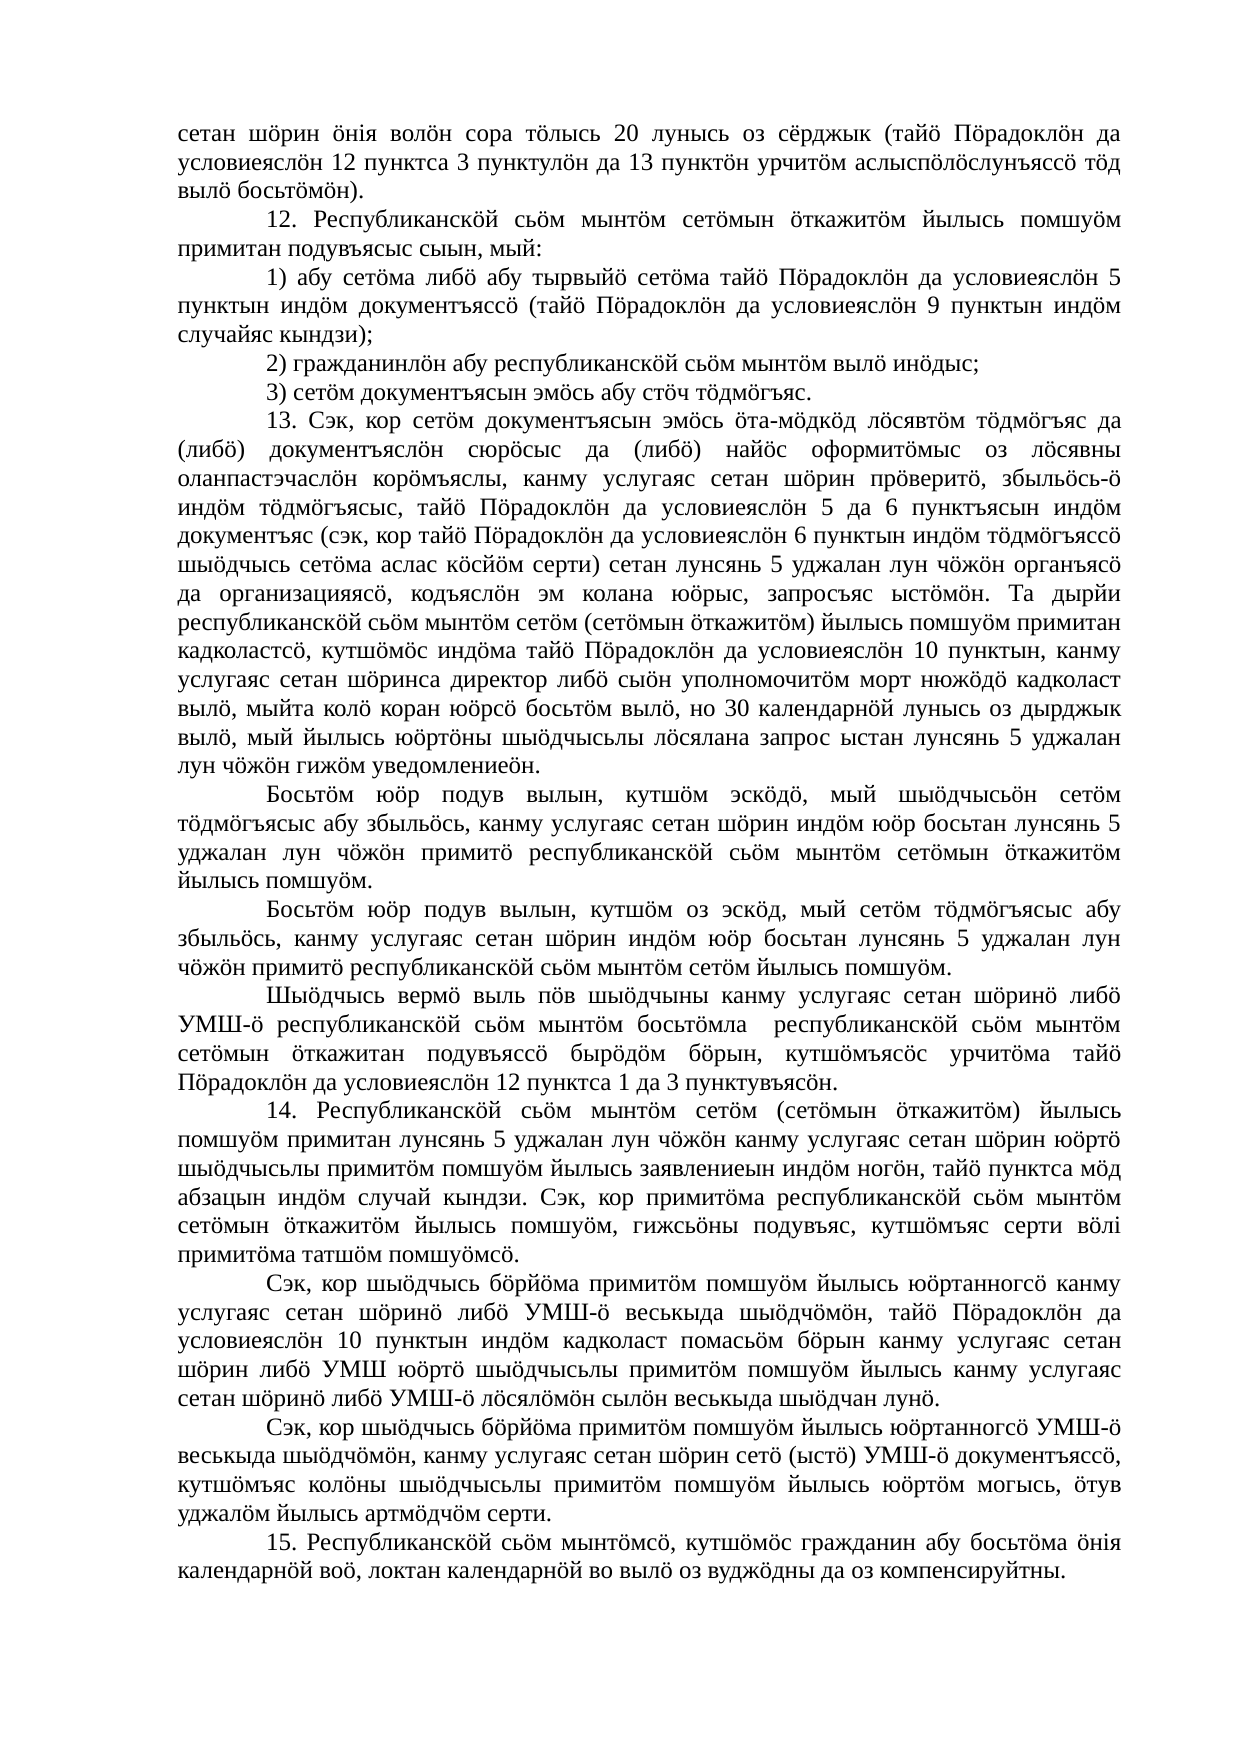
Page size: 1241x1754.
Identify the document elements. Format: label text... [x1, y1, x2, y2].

text сетан шӧрин ӧнія волӧн сора тӧлысь 20 лунысь оз сёрджык (тайӧ Пӧрадоклӧн да условиеяслӧн 12 пунктса 3 пунктулӧн да 13 пунктӧн урчитӧм аслыспӧлӧслунъяссӧ тӧд вылӧ босьтӧмӧн). [177, 118, 1122, 204]
text 2) гражданинлӧн абу республиканскӧй сьӧм мынтӧм вылӧ инӧдыс; [177, 348, 1122, 377]
text 13. Сэк, кор сетӧм документъясын эмӧсь ӧта-мӧдкӧд лӧсявтӧм тӧдмӧгъяс да (либӧ) документъяслӧн сюрӧсыс да (либӧ) найӧс оформитӧмыс оз лӧсявны оланпастэчаслӧн корӧмъяслы, канму услугаяс сетан шӧрин прӧверитӧ, збыльӧсь-ӧ индӧм тӧдмӧгъясыс, тайӧ Пӧрадоклӧн да условиеяслӧн 5 да 6 пунктъясын индӧм документъяс (сэк, кор тайӧ Пӧрадоклӧн да условиеяслӧн 6 пунктын индӧм тӧдмӧгъяссӧ шыӧдчысь сетӧма аслас кӧсйӧм серти) сетан лунсянь 5 уджалан лун чӧжӧн органъясӧ да организацияясӧ, кодъяслӧн эм колана юӧрыс, запросъяс ыстӧмӧн. Та дырйи республиканскӧй сьӧм мынтӧм сетӧм (сетӧмын ӧткажитӧм) йылысь помшуӧм примитан кадколастсӧ, кутшӧмӧс индӧма тайӧ Пӧрадоклӧн да условиеяслӧн 10 пунктын, канму услугаяс сетан шӧринса директор либӧ сыӧн уполномочитӧм морт нюжӧдӧ кадколаст вылӧ, мыйта колӧ коран юӧрсӧ босьтӧм вылӧ, но 30 календарнӧй лунысь оз дырджык вылӧ, мый йылысь юӧртӧны шыӧдчысьлы лӧсялана запрос ыстан лунсянь 5 уджалан лун чӧжӧн гижӧм уведомлениеӧн. [177, 406, 1122, 779]
text 14. Республиканскӧй сьӧм мынтӧм сетӧм (сетӧмын ӧткажитӧм) йылысь помшуӧм примитан лунсянь 5 уджалан лун чӧжӧн канму услугаяс сетан шӧрин юӧртӧ шыӧдчысьлы примитӧм помшуӧм йылысь заявлениеын индӧм ногӧн, тайӧ пунктса мӧд абзацын индӧм случай кындзи. Сэк, кор примитӧма республиканскӧй сьӧм мынтӧм сетӧмын ӧткажитӧм йылысь помшуӧм, гижсьӧны подувъяс, кутшӧмъяс серти вӧлі примитӧма татшӧм помшуӧмсӧ. [177, 1096, 1122, 1268]
text Сэк, кор шыӧдчысь бӧрйӧма примитӧм помшуӧм йылысь юӧртанногсӧ канму услугаяс сетан шӧринӧ либӧ УМШ-ӧ веськыда шыӧдчӧмӧн, тайӧ Пӧрадоклӧн да условиеяслӧн 10 пунктын индӧм кадколаст помасьӧм бӧрын канму услугаяс сетан шӧрин либӧ УМШ юӧртӧ шыӧдчысьлы примитӧм помшуӧм йылысь канму услугаяс сетан шӧринӧ либӧ УМШ-ӧ лӧсялӧмӧн сылӧн веськыда шыӧдчан лунӧ. [177, 1268, 1122, 1412]
text 12. Республиканскӧй сьӧм мынтӧм сетӧмын ӧткажитӧм йылысь помшуӧм примитан подувъясыс сыын, мый: [177, 204, 1122, 262]
text 1) абу сетӧма либӧ абу тырвыйӧ сетӧма тайӧ Пӧрадоклӧн да условиеяслӧн 5 пунктын индӧм документъяссӧ (тайӧ Пӧрадоклӧн да условиеяслӧн 9 пунктын индӧм случайяс кындзи); [177, 262, 1122, 348]
text Сэк, кор шыӧдчысь бӧрйӧма примитӧм помшуӧм йылысь юӧртанногсӧ УМШ-ӧ веськыда шыӧдчӧмӧн, канму услугаяс сетан шӧрин сетӧ (ыстӧ) УМШ-ӧ документъяссӧ, кутшӧмъяс колӧны шыӧдчысьлы примитӧм помшуӧм йылысь юӧртӧм могысь, ӧтув уджалӧм йылысь артмӧдчӧм серти. [177, 1412, 1122, 1527]
text 3) сетӧм документъясын эмӧсь абу стӧч тӧдмӧгъяс. [177, 377, 1122, 406]
text Босьтӧм юӧр подув вылын, кутшӧм оз эскӧд, мый сетӧм тӧдмӧгъясыс абу збыльӧсь, канму услугаяс сетан шӧрин индӧм юӧр босьтан лунсянь 5 уджалан лун чӧжӧн примитӧ республиканскӧй сьӧм мынтӧм сетӧм йылысь помшуӧм. [177, 894, 1122, 981]
text Босьтӧм юӧр подув вылын, кутшӧм эскӧдӧ, мый шыӧдчысьӧн сетӧм тӧдмӧгъясыс абу збыльӧсь, канму услугаяс сетан шӧрин индӧм юӧр босьтан лунсянь 5 уджалан лун чӧжӧн примитӧ республиканскӧй сьӧм мынтӧм сетӧмын ӧткажитӧм йылысь помшуӧм. [177, 779, 1122, 894]
text 15. Республиканскӧй сьӧм мынтӧмсӧ, кутшӧмӧс гражданин абу босьтӧма ӧнія календарнӧй воӧ, локтан календарнӧй во вылӧ оз вуджӧдны да оз компенсируйтны. [177, 1527, 1122, 1584]
text Шыӧдчысь вермӧ выль пӧв шыӧдчыны канму услугаяс сетан шӧринӧ либӧ УМШ-ӧ республиканскӧй сьӧм мынтӧм босьтӧмла республиканскӧй сьӧм мынтӧм сетӧмын ӧткажитан подувъяссӧ бырӧдӧм бӧрын, кутшӧмъясӧс урчитӧма тайӧ Пӧрадоклӧн да условиеяслӧн 12 пунктса 1 да 3 пунктувъясӧн. [177, 981, 1122, 1096]
